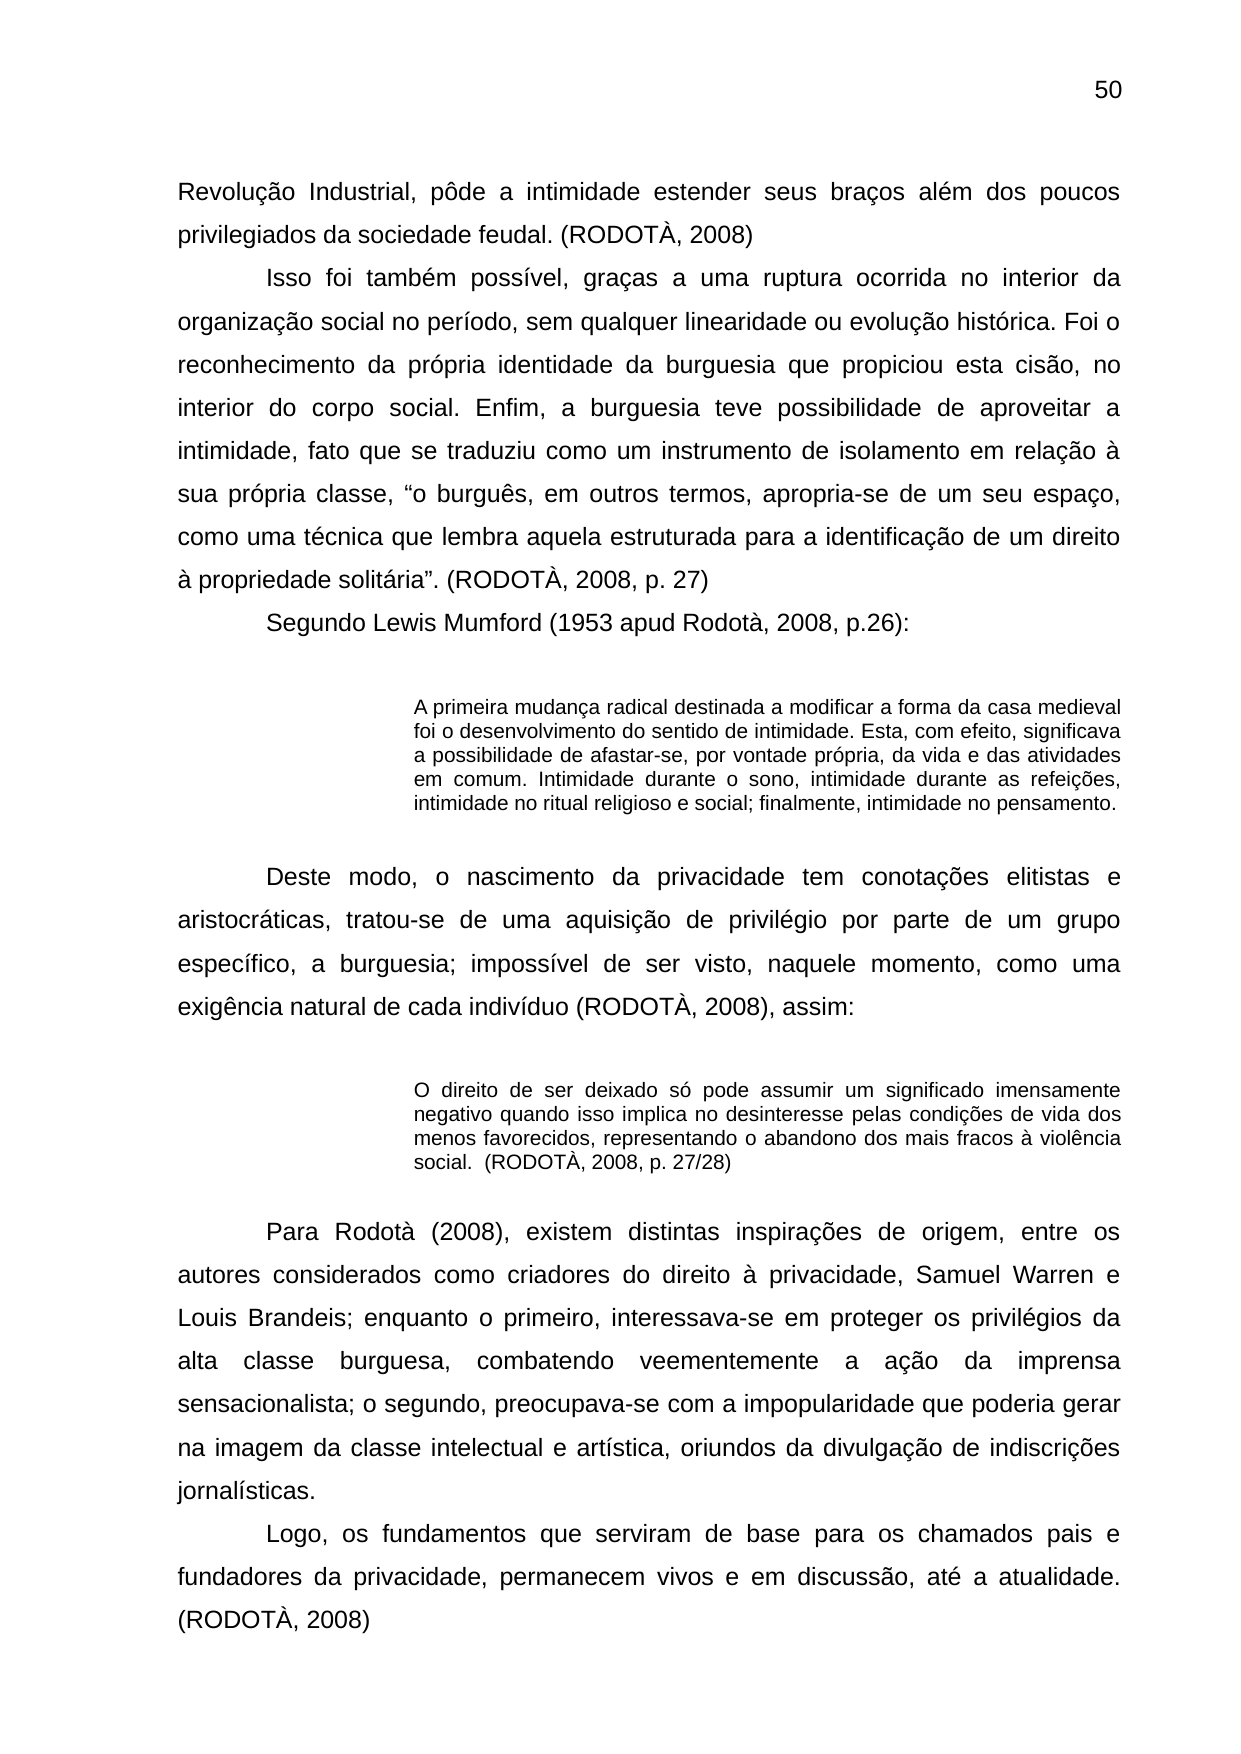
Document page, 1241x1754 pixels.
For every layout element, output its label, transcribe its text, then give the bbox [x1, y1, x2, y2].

text O direito de ser deixado só pode assumir um significado imensamente negativo quando isso implica no desinteresse pelas condições de vida dos menos favorecidos, representando o abandono dos mais fracos à violência social. (RODOTÀ, 2008, p. 27/28) [413, 1078, 1122, 1174]
text Deste modo, o nascimento da privacidade tem conotações elitistas e aristocráticas, tratou-se de uma aquisição de privilégio por parte de um grupo específico, a burguesia; impossível de ser visto, naquele momento, como uma exigência natural de cada indivíduo (RODOTÀ, 2008), assim: [177, 862, 1122, 1021]
text Isso foi também possível, graças a uma ruptura ocorrida no interior da organização social no período, sem qualquer linearidade ou evolução histórica. Foi o reconhecimento da própria identidade da burguesia que propiciou esta cisão, no interior do corpo social. Enfim, a burguesia teve possibilidade de aproveitar a intimidade, fato que se traduziu como um instrumento de isolamento em relação à sua própria classe, “o burguês, em outros termos, apropria-se de um seu espaço, como uma técnica que lembra aquela estruturada para a identificação de um direito à propriedade solitária”. (RODOTÀ, 2008, p. 27) [177, 263, 1122, 594]
text Para Rodotà (2008), existem distintas inspirações de origem, entre os autores considerados como criadores do direito à privacidade, Samuel Warren e Louis Brandeis; enquanto o primeiro, interessava-se em proteger os privilégios da alta classe burguesa, combatendo veementemente a ação da imprensa sensacionalista; o segundo, preocupava-se com a impopularidade que poderia gerar na imagem da classe intelectual e artística, oriundos da divulgação de indiscrições jornalísticas. [177, 1217, 1122, 1504]
text A primeira mudança radical destinada a modificar a forma da casa medieval foi o desenvolvimento do sentido de intimidade. Esta, com efeito, significava a possibilidade de afastar-se, por vontade própria, da vida e das atividades em comum. Intimidade durante o sono, intimidade durante as refeições, intimidade no ritual religioso e social; finalmente, intimidade no pensamento. [413, 695, 1122, 814]
text Logo, os fundamentos que serviram de base para os chamados pais e fundadores da privacidade, permanecem vivos e em discussão, até a atualidade. (RODOTÀ, 2008) [177, 1519, 1122, 1634]
text Segundo Lewis Mumford (1953 apud Rodotà, 2008, p.26): [177, 608, 1122, 637]
text Revolução Industrial, pôde a intimidade estender seus braços além dos poucos privilegiados da sociedade feudal. (RODOTÀ, 2008) [177, 177, 1122, 249]
